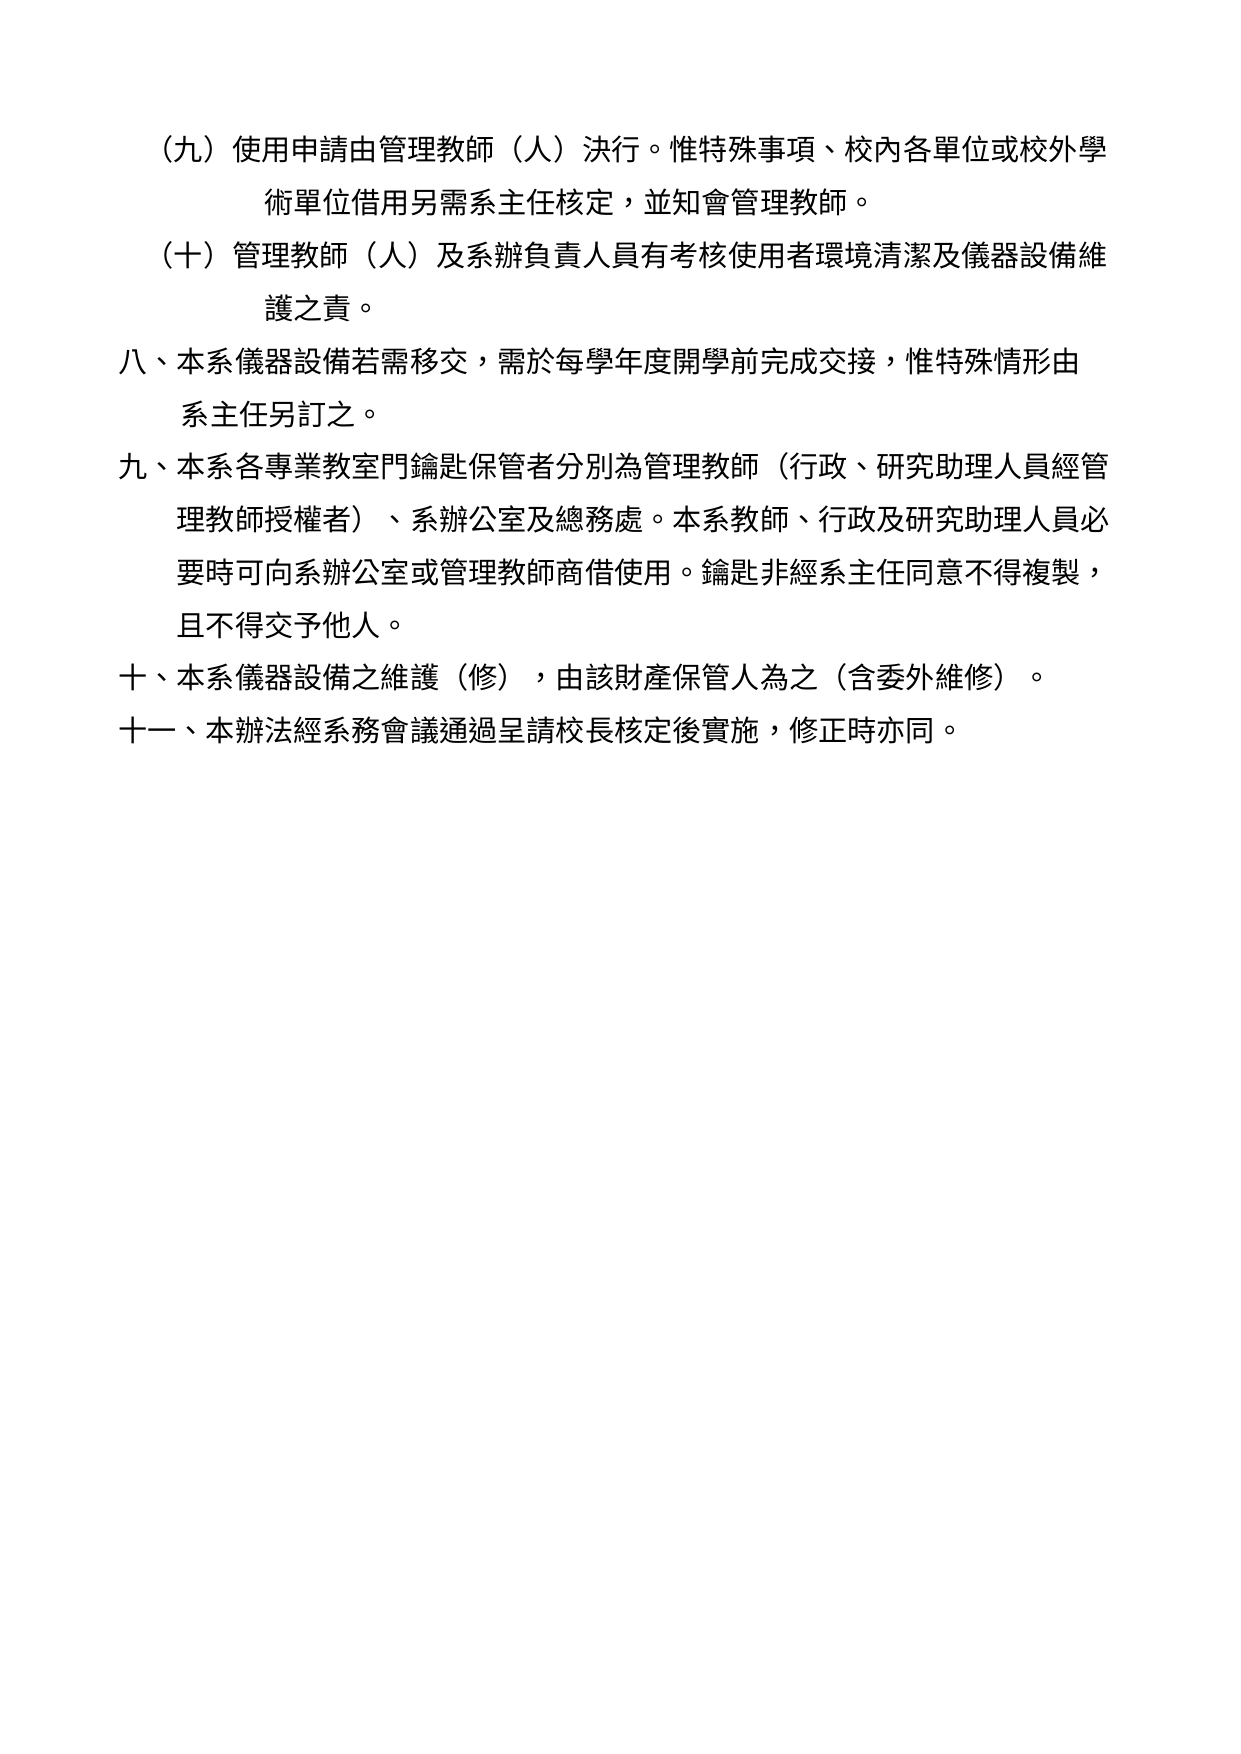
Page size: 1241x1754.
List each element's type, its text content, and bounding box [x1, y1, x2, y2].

text 十、本系儀器設備之維護（修），由該財產保管人為之（含委外維修）。 [118, 655, 1122, 697]
text 八、本系儀器設備若需移交，需於每學年度開學前完成交接，惟特殊情形由 [118, 338, 1122, 381]
text 系主任另訂之。 [181, 391, 1122, 433]
text 九、本系各專業教室門鑰匙保管者分別為管理教師（行政、研究助理人員經管理教師授權者）、系辦公室及總務處。本系教師、行政及研究助理人員必要時可向系辦公室或管理教師商借使用。鑰匙非經系主任同意不得複製，且不得交予他人。 [118, 444, 1122, 644]
text （十）管理教師（人）及系辦負責人員有考核使用者環境清潔及儀器設備維護之責。 [118, 233, 1122, 328]
text （九）使用申請由管理教師（人）決行。惟特殊事項、校內各單位或校外學術單位借用另需系主任核定，並知會管理教師。 [118, 127, 1122, 222]
text 十一、本辦法經系務會議通過呈請校長核定後實施，修正時亦同。 [118, 708, 1122, 750]
